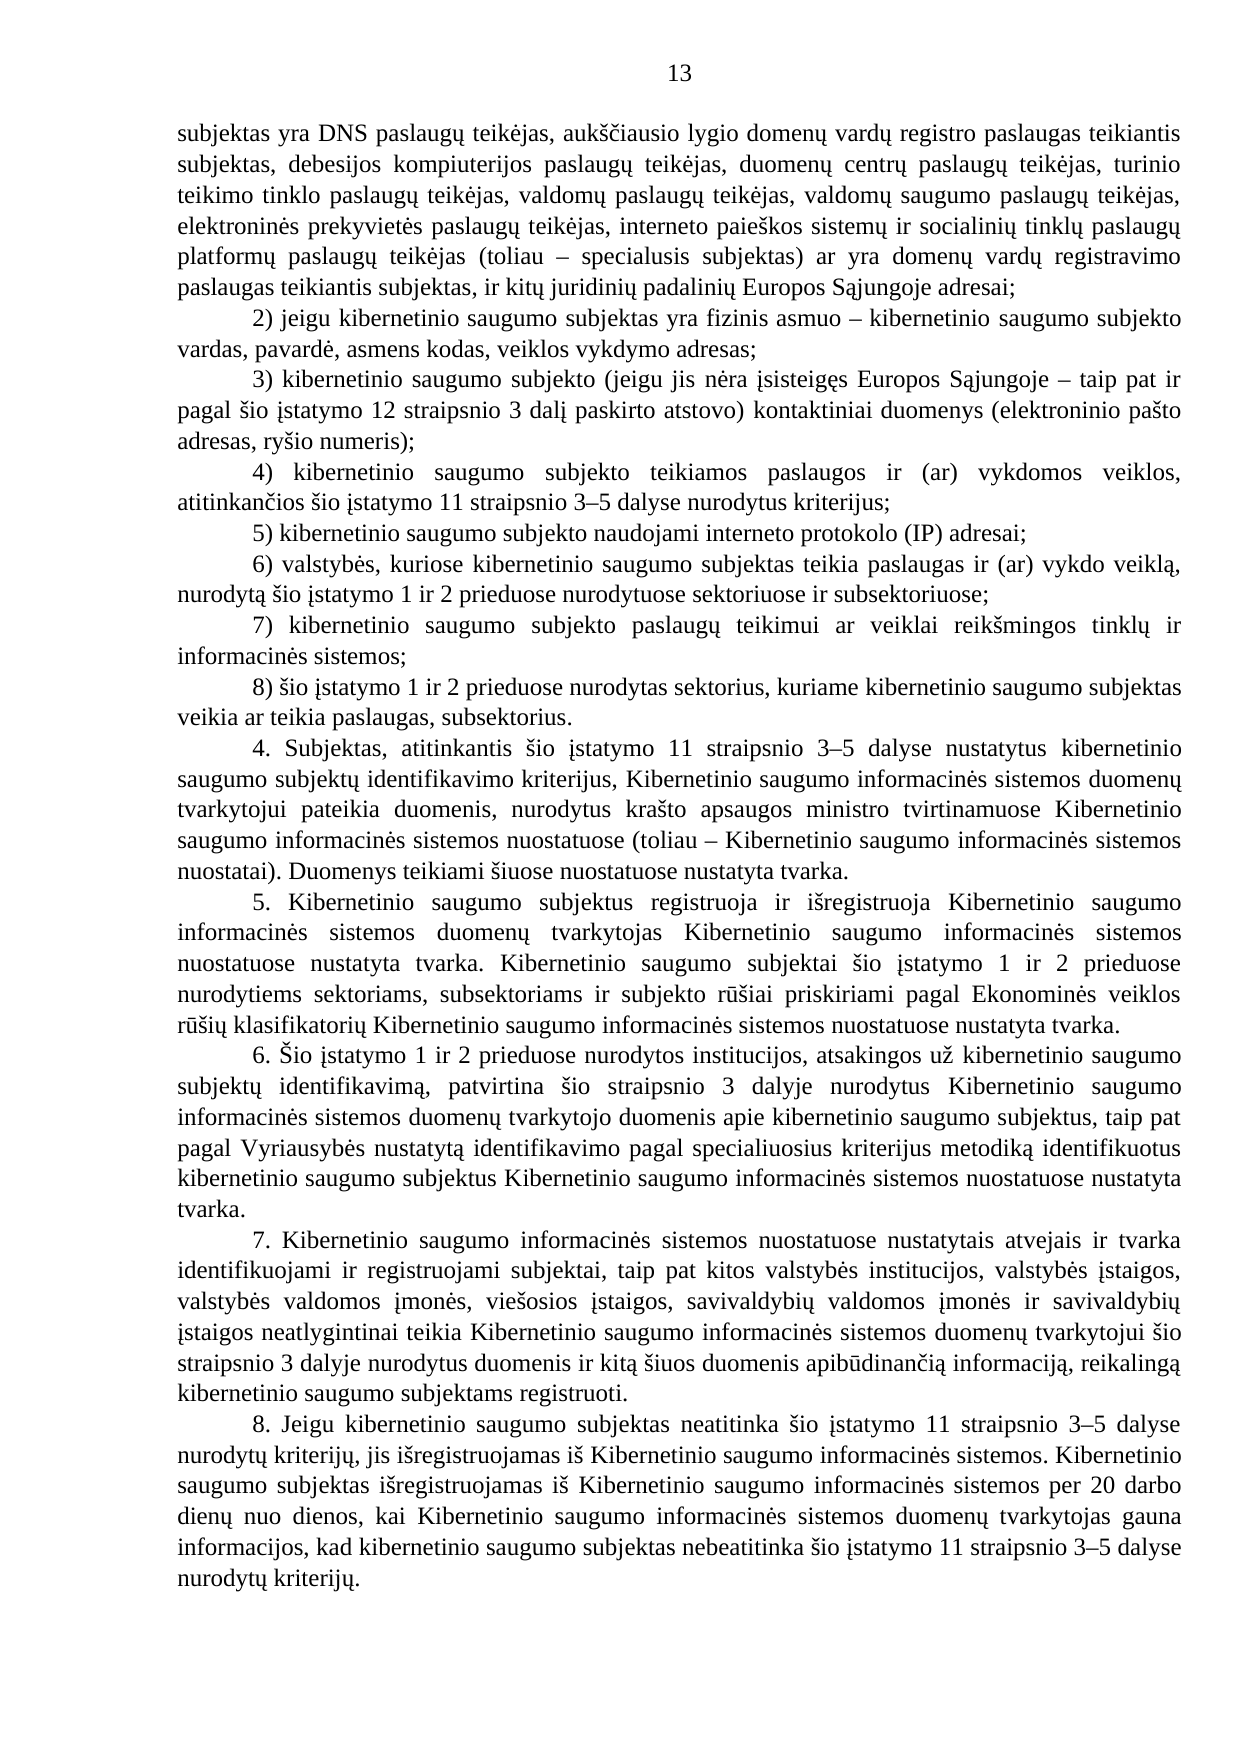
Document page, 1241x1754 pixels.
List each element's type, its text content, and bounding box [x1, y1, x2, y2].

text 5. Kibernetinio saugumo subjektus registruoja ir išregistruoja Kibernetinio saugumo informacinės sistemos duomenų tvarkytojas Kibernetinio saugumo informacinės sistemos nuostatuose nustatyta tvarka. Kibernetinio saugumo subjektai šio įstatymo 1 ir 2 prieduose nurodytiems sektoriams, subsektoriams ir subjekto rūšiai priskiriami pagal Ekonominės veiklos rūšių klasifikatorių Kibernetinio saugumo informacinės sistemos nuostatuose nustatyta tvarka. [177, 887, 1182, 1038]
text 4. Subjektas, atitinkantis šio įstatymo 11 straipsnio 3–5 dalyse nustatytus kibernetinio saugumo subjektų identifikavimo kriterijus, Kibernetinio saugumo informacinės sistemos duomenų tvarkytojui pateikia duomenis, nurodytus krašto apsaugos ministro tvirtinamuose Kibernetinio saugumo informacinės sistemos nuostatuose (toliau – Kibernetinio saugumo informacinės sistemos nuostatai). Duomenys teikiami šiuose nuostatuose nustatyta tvarka. [177, 733, 1182, 885]
text 7) kibernetinio saugumo subjekto paslaugų teikimui ar veiklai reikšmingos tinklų ir informacinės sistemos; [177, 610, 1182, 670]
text 2) jeigu kibernetinio saugumo subjektas yra fizinis asmuo – kibernetinio saugumo subjekto vardas, pavardė, asmens kodas, veiklos vykdymo adresas; [177, 303, 1182, 362]
text 4) kibernetinio saugumo subjekto teikiamos paslaugos ir (ar) vykdomos veiklos, atitinkančios šio įstatymo 11 straipsnio 3–5 dalyse nurodytus kriterijus; [177, 457, 1182, 516]
text 7. Kibernetinio saugumo informacinės sistemos nuostatuose nustatytais atvejais ir tvarka identifikuojami ir registruojami subjektai, taip pat kitos valstybės institucijos, valstybės įstaigos, valstybės valdomos įmonės, viešosios įstaigos, savivaldybių valdomos įmonės ir savivaldybių įstaigos neatlygintinai teikia Kibernetinio saugumo informacinės sistemos duomenų tvarkytojui šio straipsnio 3 dalyje nurodytus duomenis ir kitą šiuos duomenis apibūdinančią informaciją, reikalingą kibernetinio saugumo subjektams registruoti. [177, 1225, 1182, 1407]
text 6. Šio įstatymo 1 ir 2 prieduose nurodytos institucijos, atsakingos už kibernetinio saugumo subjektų identifikavimą, patvirtina šio straipsnio 3 dalyje nurodytus Kibernetinio saugumo informacinės sistemos duomenų tvarkytojo duomenis apie kibernetinio saugumo subjektus, taip pat pagal Vyriausybės nustatytą identifikavimo pagal specialiuosius kriterijus metodiką identifikuotus kibernetinio saugumo subjektus Kibernetinio saugumo informacinės sistemos nuostatuose nustatyta tvarka. [177, 1040, 1182, 1223]
text 5) kibernetinio saugumo subjekto naudojami interneto protokolo (IP) adresai; [177, 518, 1182, 547]
text subjektas yra DNS paslaugų teikėjas, aukščiausio lygio domenų vardų registro paslaugas teikiantis subjektas, debesijos kompiuterijos paslaugų teikėjas, duomenų centrų paslaugų teikėjas, turinio teikimo tinklo paslaugų teikėjas, valdomų paslaugų teikėjas, valdomų saugumo paslaugų teikėjas, elektroninės prekyvietės paslaugų teikėjas, interneto paieškos sistemų ir socialinių tinklų paslaugų platformų paslaugų teikėjas (toliau – specialusis subjektas) ar yra domenų vardų registravimo paslaugas teikiantis subjektas, ir kitų juridinių padalinių Europos Sąjungoje adresai; [177, 118, 1182, 301]
text 6) valstybės, kuriose kibernetinio saugumo subjektas teikia paslaugas ir (ar) vykdo veiklą, nurodytą šio įstatymo 1 ir 2 prieduose nurodytuose sektoriuose ir subsektoriuose; [177, 549, 1182, 608]
text 8) šio įstatymo 1 ir 2 prieduose nurodytas sektorius, kuriame kibernetinio saugumo subjektas veikia ar teikia paslaugas, subsektorius. [177, 672, 1182, 731]
text 3) kibernetinio saugumo subjekto (jeigu jis nėra įsisteigęs Europos Sąjungoje – taip pat ir pagal šio įstatymo 12 straipsnio 3 dalį paskirto atstovo) kontaktiniai duomenys (elektroninio pašto adresas, ryšio numeris); [177, 364, 1182, 454]
text 8. Jeigu kibernetinio saugumo subjektas neatitinka šio įstatymo 11 straipsnio 3–5 dalyse nurodytų kriterijų, jis išregistruojamas iš Kibernetinio saugumo informacinės sistemos. Kibernetinio saugumo subjektas išregistruojamas iš Kibernetinio saugumo informacinės sistemos per 20 darbo dienų nuo dienos, kai Kibernetinio saugumo informacinės sistemos duomenų tvarkytojas gauna informacijos, kad kibernetinio saugumo subjektas nebeatitinka šio įstatymo 11 straipsnio 3–5 dalyse nurodytų kriterijų. [177, 1409, 1182, 1592]
